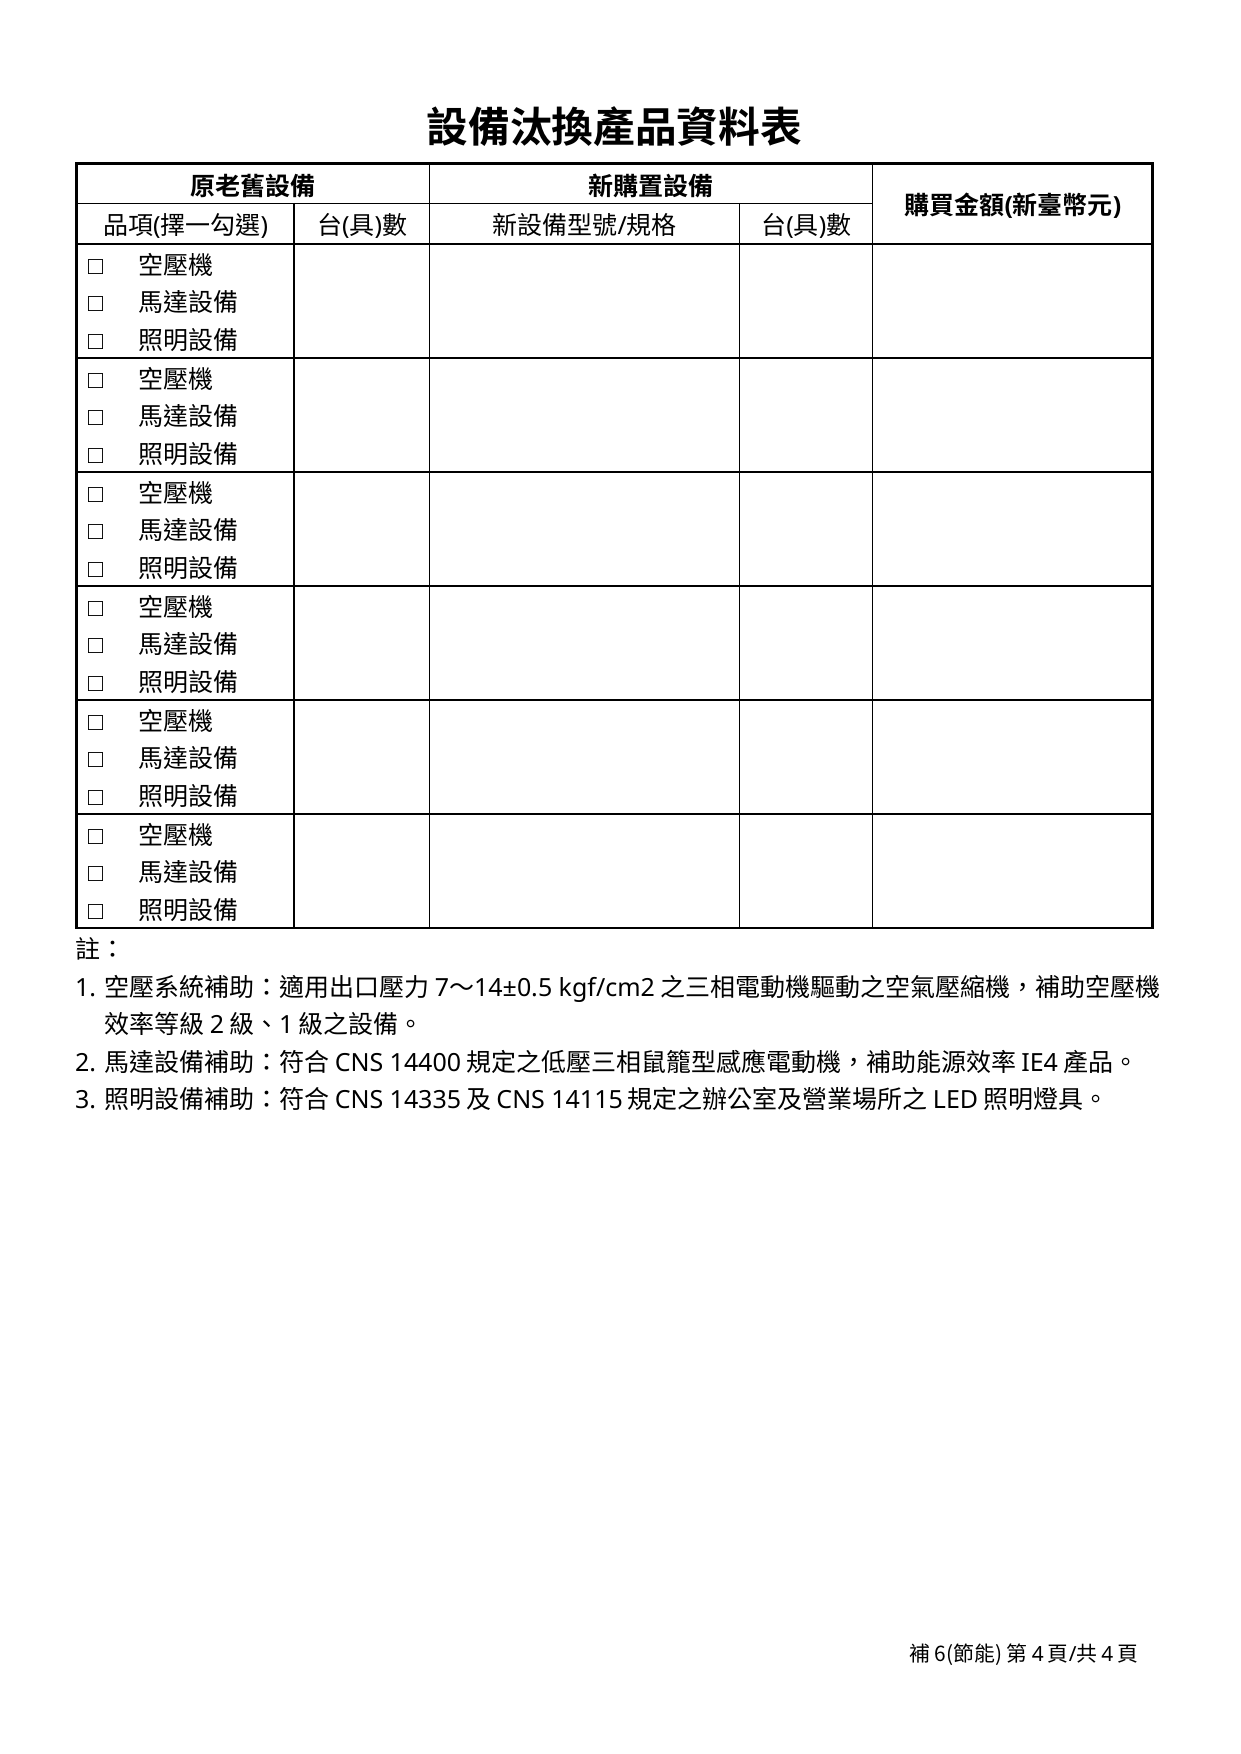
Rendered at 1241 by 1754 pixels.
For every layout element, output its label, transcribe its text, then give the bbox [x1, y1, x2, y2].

table_cell [740, 473, 872, 585]
table_cell [740, 815, 872, 927]
table_cell [295, 359, 429, 471]
table_cell 空壓機 馬達設備 照明設備 [78, 701, 293, 813]
table_header 原老舊設備 [78, 165, 429, 203]
table_cell [873, 359, 1151, 471]
table_header 新購置設備 [430, 165, 872, 203]
table_cell [295, 245, 429, 357]
table_cell [430, 587, 739, 699]
table_cell 空壓機 馬達設備 照明設備 [78, 245, 293, 357]
table_cell 空壓機 馬達設備 照明設備 [78, 815, 293, 927]
table_header 購買金額(新臺幣元) [873, 165, 1151, 242]
table_cell [873, 815, 1151, 927]
table_cell [873, 245, 1151, 357]
list 照明設備補助：符合CNS 14335及CNS 14115規定之辦公室及營業場所之LED照明燈具。 [75, 1079, 1165, 1117]
table_cell [740, 245, 872, 357]
list 空壓系統補助：適用出口壓力7～14±0.5 kgf/cm2之三相電動機驅動之空氣壓縮機，補助空壓機效率等級2級、1級之設備。 [75, 967, 1165, 1042]
table_cell [295, 473, 429, 585]
text 設備汰換產品資料表 [75, 87, 1153, 162]
table_cell 空壓機 馬達設備 照明設備 [78, 359, 293, 471]
table_cell [740, 587, 872, 699]
table_cell [740, 359, 872, 471]
table_cell 品項(擇一勾選) [78, 204, 293, 242]
table_cell [873, 587, 1151, 699]
table_cell 新設備型號/規格 [430, 204, 739, 242]
text 註： [75, 929, 1165, 967]
table_cell 空壓機 馬達設備 照明設備 [78, 473, 293, 585]
table_cell [430, 245, 739, 357]
table_cell 空壓機 馬達設備 照明設備 [78, 587, 293, 699]
list 馬達設備補助：符合CNS 14400規定之低壓三相鼠籠型感應電動機，補助能源效率IE4產品。 [75, 1042, 1197, 1079]
table_cell [873, 701, 1151, 813]
table_cell [430, 815, 739, 927]
table_cell 台(具)數 [740, 204, 872, 242]
table_cell [740, 701, 872, 813]
table_cell [295, 587, 429, 699]
table_cell [873, 473, 1151, 585]
table_cell [430, 701, 739, 813]
table_cell [295, 701, 429, 813]
table_cell [295, 815, 429, 927]
table_cell 台(具)數 [295, 204, 429, 242]
table_cell [430, 473, 739, 585]
table_cell [430, 359, 739, 471]
